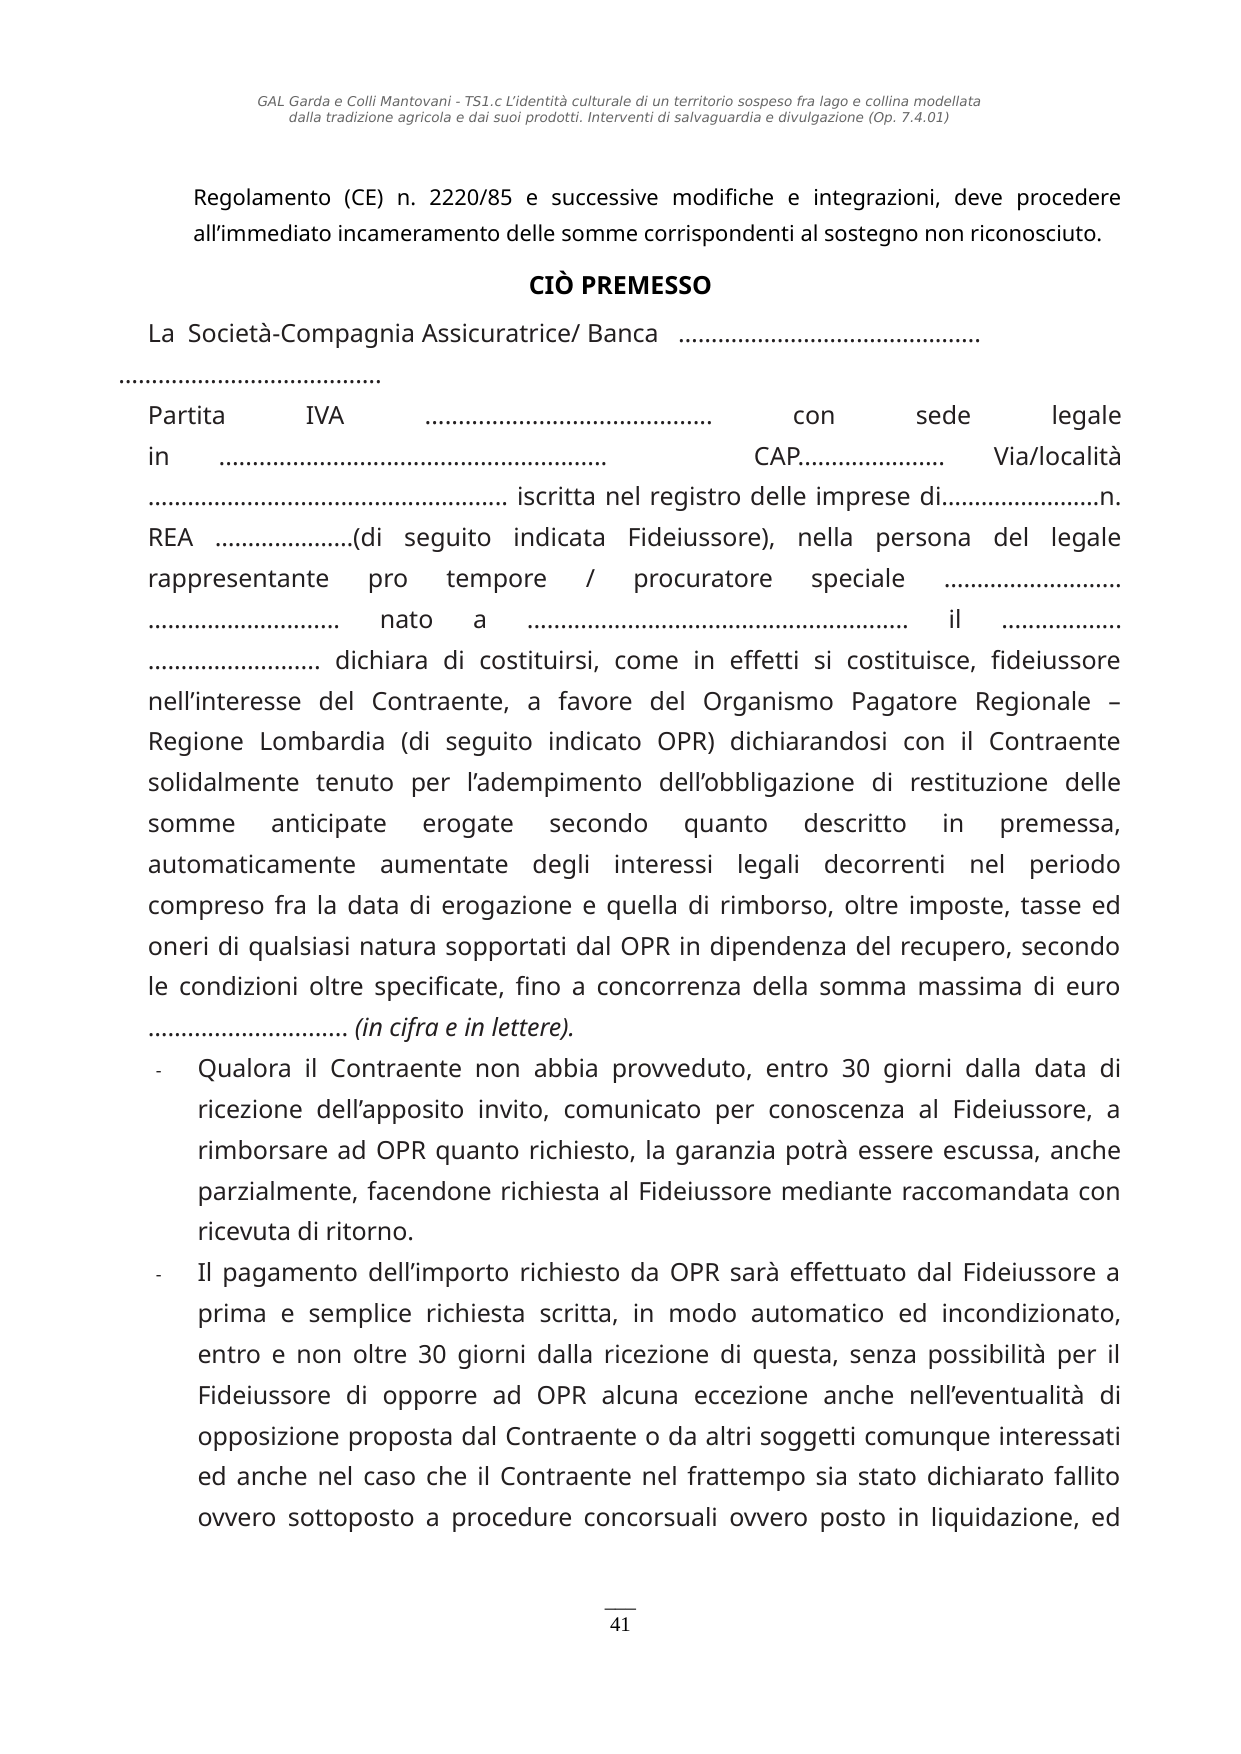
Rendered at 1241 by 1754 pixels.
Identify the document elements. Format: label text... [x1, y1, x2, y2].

text La Società-Compagnia Assicuratrice/ Banca ……………………………………….…………………………………. [118, 316, 1122, 391]
text Partita IVA ........................................... con sede legale in .......................................................... CAP...................... Via/località ……………....................................... iscritta nel registro delle imprese di……………………n. REA …………………(di seguito indicata Fideiussore), nella persona del legale rappresentante pro tempore / procuratore speciale ……………………...………………........... nato a ......................................................... il ..................………….............. dichiara di costituirsi, come in effetti si costituisce, fideiussore nell’interesse del Contraente, a favore del Organismo Pagatore Regionale – Regione Lombardia (di seguito indicato OPR) dichiarandosi con il Contraente solidalmente tenuto per l’adempimento dell’obbligazione di restituzione delle somme anticipate erogate secondo quanto descritto in premessa, automaticamente aumentate degli interessi legali decorrenti nel periodo compreso fra la data di erogazione e quella di rimborso, oltre imposte, tasse ed oneri di qualsiasi natura sopportati dal OPR in dipendenza del recupero, secondo le condizioni oltre specificate, fino a concorrenza della somma massima di euro ……........................ (in cifra e in lettere). [148, 397, 1122, 1044]
list Il pagamento dell’importo richiesto da OPR sarà effettuato dal Fideiussore a prima e semplice richiesta scritta, in modo automatico ed incondizionato, entro e non oltre 30 giorni dalla ricezione di questa, senza possibilità per il Fideiussore di opporre ad OPR alcuna eccezione anche nell’eventualità di opposizione proposta dal Contraente o da altri soggetti comunque interessati ed anche nel caso che il Contraente nel frattempo sia stato dichiarato fallito ovvero sottoposto a procedure concorsuali ovvero posto in liquidazione, ed [156, 1255, 1122, 1534]
text CIÒ PREMESSO [118, 267, 1122, 301]
list Qualora il Contraente non abbia provveduto, entro 30 giorni dalla data di ricezione dell’apposito invito, comunicato per conoscenza al Fideiussore, a rimborsare ad OPR quanto richiesto, la garanzia potrà essere escussa, anche parzialmente, facendone richiesta al Fideiussore mediante raccomandata con ricevuta di ritorno. [156, 1051, 1122, 1248]
list Regolamento (CE) n. 2220/85 e successive modifiche e integrazioni, deve procedere all’immediato incameramento delle somme corrispondenti al sostegno non riconosciuto. [156, 182, 1122, 247]
